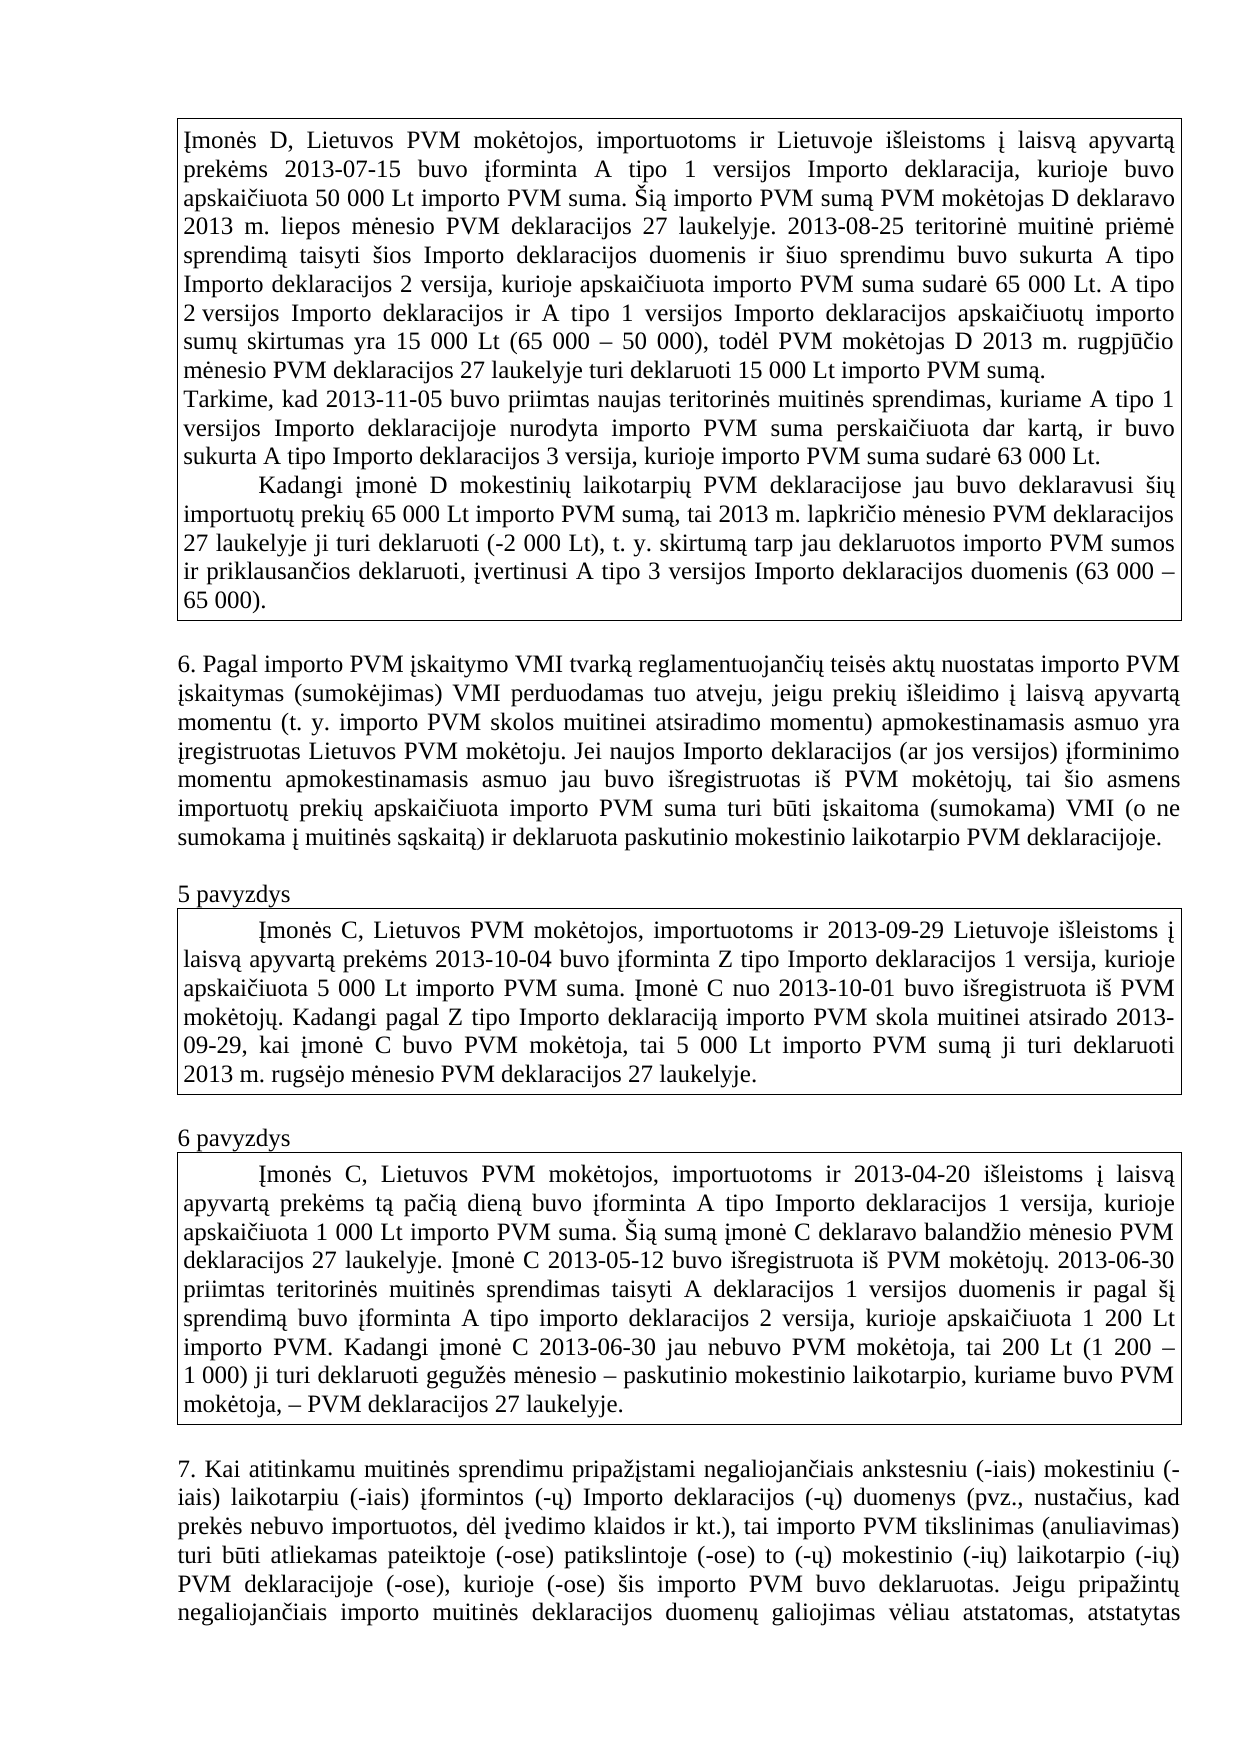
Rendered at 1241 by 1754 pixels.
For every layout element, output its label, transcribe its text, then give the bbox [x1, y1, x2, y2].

text 6. Pagal importo PVM įskaitymo VMI tvarką reglamentuojančių teisės aktų nuostatas importo PVM įskaitymas (sumokėjimas) VMI perduodamas tuo atveju, jeigu prekių išleidimo į laisvą apyvartą momentu (t. y. importo PVM skolos muitinei atsiradimo momentu) apmokestinamasis asmuo yra įregistruotas Lietuvos PVM mokėtoju. Jei naujos Importo deklaracijos (ar jos versijos) įforminimo momentu apmokestinamasis asmuo jau buvo išregistruotas iš PVM mokėtojų, tai šio asmens importuotų prekių apskaičiuota importo PVM suma turi būti įskaitoma (sumokama) VMI (o ne sumokama į muitinės sąskaitą) ir deklaruota paskutinio mokestinio laikotarpio PVM deklaracijoje. [177, 649, 1181, 851]
table_header Įmonės C, Lietuvos PVM mokėtojos, importuotoms ir 2013-04-20 išleistoms į laisvą apyvartą prekėms tą pačią dieną buvo įforminta A tipo Importo deklaracijos 1 versija, kurioje apskaičiuota 1 000 Lt importo PVM suma. Šią sumą įmonė C deklaravo balandžio mėnesio PVM deklaracijos 27 laukelyje. Įmonė C 2013-05-12 buvo išregistruota iš PVM mokėtojų. 2013-06-30 priimtas teritorinės muitinės sprendimas taisyti A deklaracijos 1 versijos duomenis ir pagal šį sprendimą buvo įforminta A tipo importo deklaracijos 2 versija, kurioje apskaičiuota 1 200 Lt importo PVM. Kadangi įmonė C 2013-06-30 jau nebuvo PVM mokėtoja, tai 200 Lt (1 200 – 1 000) ji turi deklaruoti gegužės mėnesio – paskutinio mokestinio laikotarpio, kuriame buvo PVM mokėtoja, – PVM deklaracijos 27 laukelyje. [178, 1153, 1181, 1424]
table_header Įmonės D, Lietuvos PVM mokėtojos, importuotoms ir Lietuvoje išleistoms į laisvą apyvartą prekėms 2013-07-15 buvo įforminta A tipo 1 versijos Importo deklaracija, kurioje buvo apskaičiuota 50 000 Lt importo PVM suma. Šią importo PVM sumą PVM mokėtojas D deklaravo 2013 m. liepos mėnesio PVM deklaracijos 27 laukelyje. 2013-08-25 teritorinė muitinė priėmė sprendimą taisyti šios Importo deklaracijos duomenis ir šiuo sprendimu buvo sukurta A tipo Importo deklaracijos 2 versija, kurioje apskaičiuota importo PVM suma sudarė 65 000 Lt. A tipo 2 versijos Importo deklaracijos ir A tipo 1 versijos Importo deklaracijos apskaičiuotų importo sumų skirtumas yra 15 000 Lt (65 000 – 50 000), todėl PVM mokėtojas D 2013 m. rugpjūčio mėnesio PVM deklaracijos 27 laukelyje turi deklaruoti 15 000 Lt importo PVM sumą. Tarkime, kad 2013-11-05 buvo priimtas naujas teritorinės muitinės sprendimas, kuriame A tipo 1 versijos Importo deklaracijoje nurodyta importo PVM suma perskaičiuota dar kartą, ir buvo sukurta A tipo Importo deklaracijos 3 versija, kurioje importo PVM suma sudarė 63 000 Lt. Kadangi įmonė D mokestinių laikotarpių PVM deklaracijose jau buvo deklaravusi šių importuotų prekių 65 000 Lt importo PVM sumą, tai 2013 m. lapkričio mėnesio PVM deklaracijos 27 laukelyje ji turi deklaruoti (-2 000 Lt), t. y. skirtumą tarp jau deklaruotos importo PVM sumos ir priklausančios deklaruoti, įvertinusi A tipo 3 versijos Importo deklaracijos duomenis (63 000 – 65 000). [178, 119, 1181, 620]
table_header Įmonės C, Lietuvos PVM mokėtojos, importuotoms ir 2013-09-29 Lietuvoje išleistoms į laisvą apyvartą prekėms 2013-10-04 buvo įforminta Z tipo Importo deklaracijos 1 versija, kurioje apskaičiuota 5 000 Lt importo PVM suma. Įmonė C nuo 2013-10-01 buvo išregistruota iš PVM mokėtojų. Kadangi pagal Z tipo Importo deklaraciją importo PVM skola muitinei atsirado 2013-09-29, kai įmonė C buvo PVM mokėtoja, tai 5 000 Lt importo PVM sumą ji turi deklaruoti 2013 m. rugsėjo mėnesio PVM deklaracijos 27 laukelyje. [178, 909, 1181, 1094]
text 7. Kai atitinkamu muitinės sprendimu pripažįstami negaliojančiais ankstesniu (-iais) mokestiniu (-iais) laikotarpiu (-iais) įformintos (-ų) Importo deklaracijos (-ų) duomenys (pvz., nustačius, kad prekės nebuvo importuotos, dėl įvedimo klaidos ir kt.), tai importo PVM tikslinimas (anuliavimas) turi būti atliekamas pateiktoje (-ose) patikslintoje (-ose) to (-ų) mokestinio (-ių) laikotarpio (-ių) PVM deklaracijoje (-ose), kurioje (-ose) šis importo PVM buvo deklaruotas. Jeigu pripažintų negaliojančiais importo muitinės deklaracijos duomenų galiojimas vėliau atstatomas, atstatytas [177, 1454, 1181, 1626]
text 6 pavyzdys [177, 1123, 1181, 1152]
text 5 pavyzdys [177, 879, 1181, 908]
